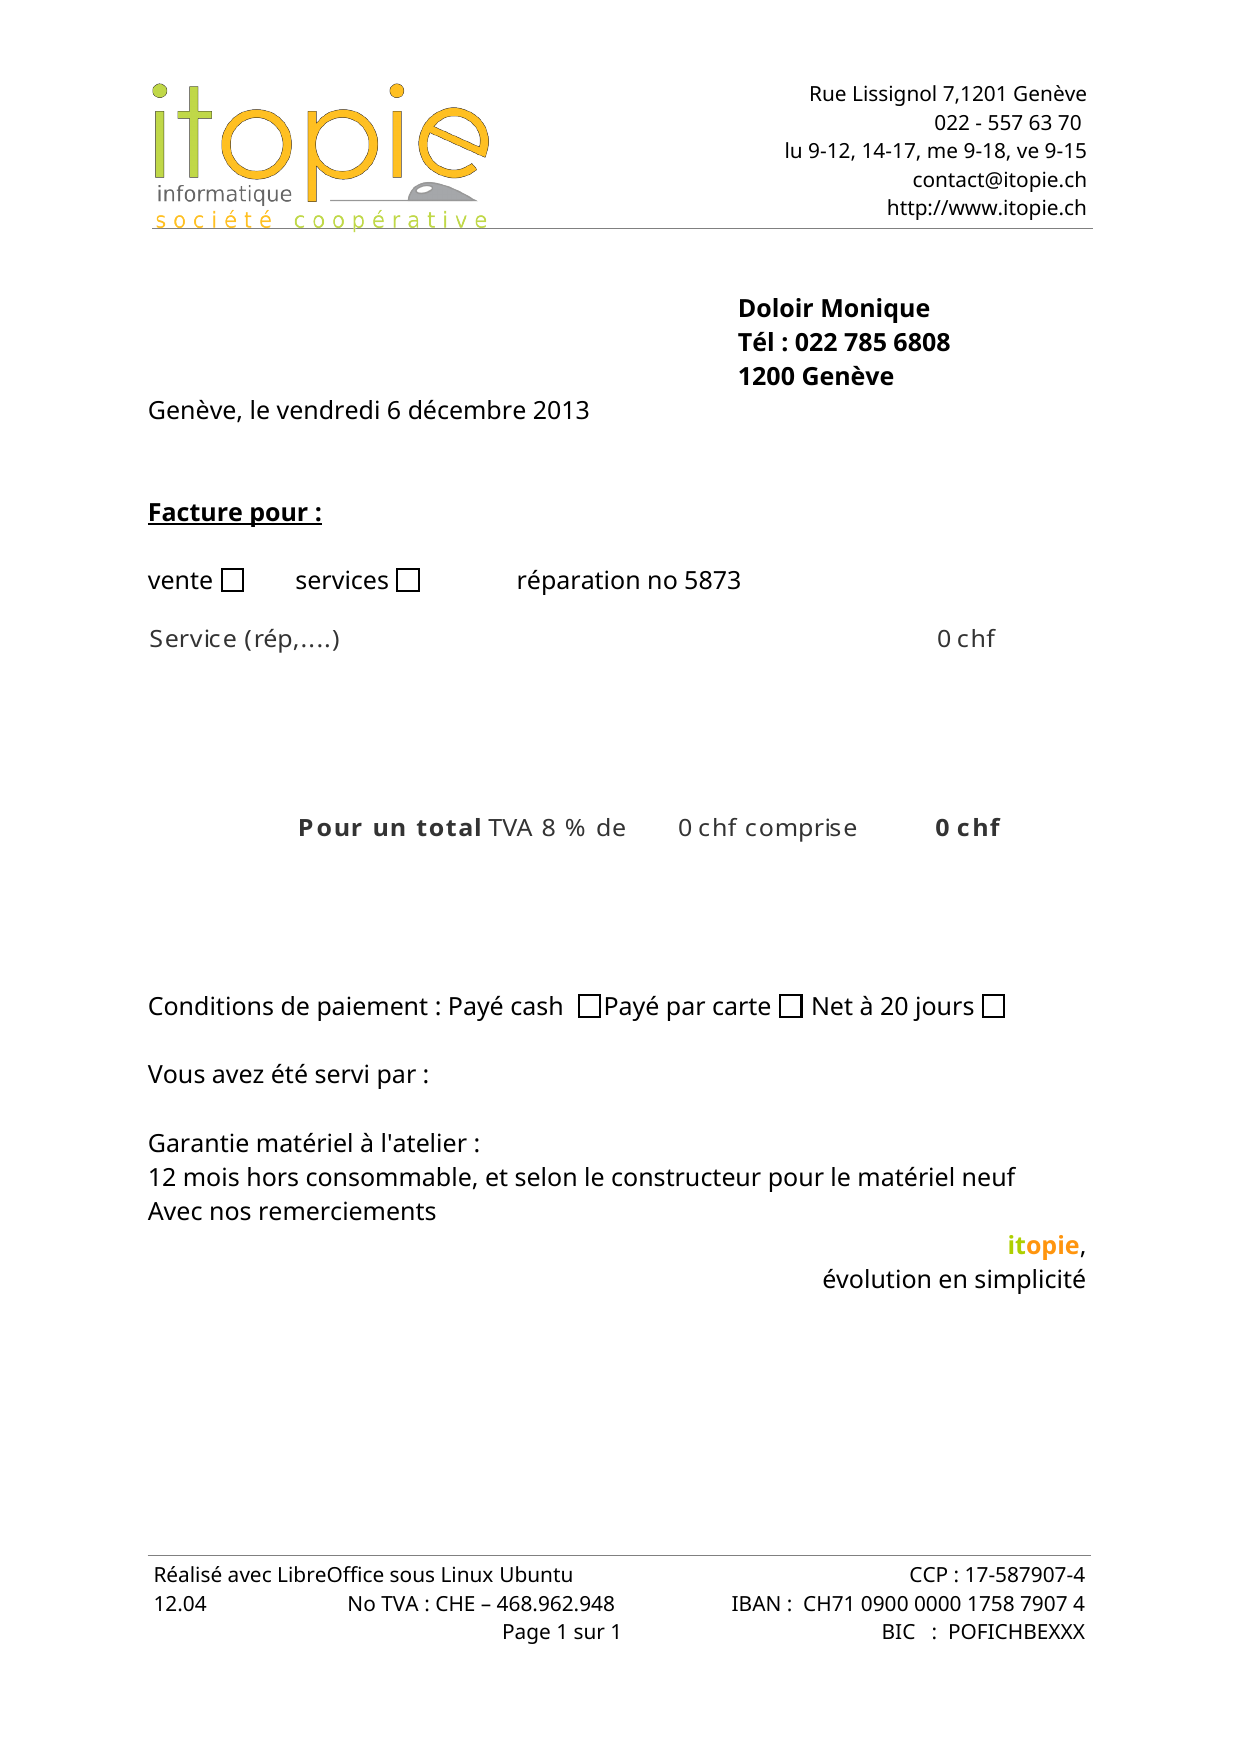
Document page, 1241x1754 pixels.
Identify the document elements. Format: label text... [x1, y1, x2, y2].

text 12 mois hors consommable, et selon le constructeur pour le matériel neuf [148, 1159, 1093, 1193]
text évolution en simplicité [148, 1262, 1093, 1296]
text vente services réparation no 5873 [148, 563, 1093, 597]
text Vous avez été servi par : [148, 1057, 1093, 1091]
text Tél : 022 785 6808 [148, 324, 1093, 358]
text Genève, le vendredi 6 décembre 2013 [148, 392, 1093, 427]
text Facture pour : [148, 495, 1093, 529]
text Garantie matériel à l'atelier : [148, 1125, 1093, 1159]
text Avec nos remerciements [148, 1193, 1093, 1227]
picture [138, 72, 500, 244]
text Conditions de paiement : Payé cash Payé par carte Net à 20 jours [148, 989, 1093, 1023]
text 1200 Genève [148, 358, 1093, 392]
text itopie, [148, 1227, 1093, 1262]
text Doloir Monique [148, 290, 1093, 324]
